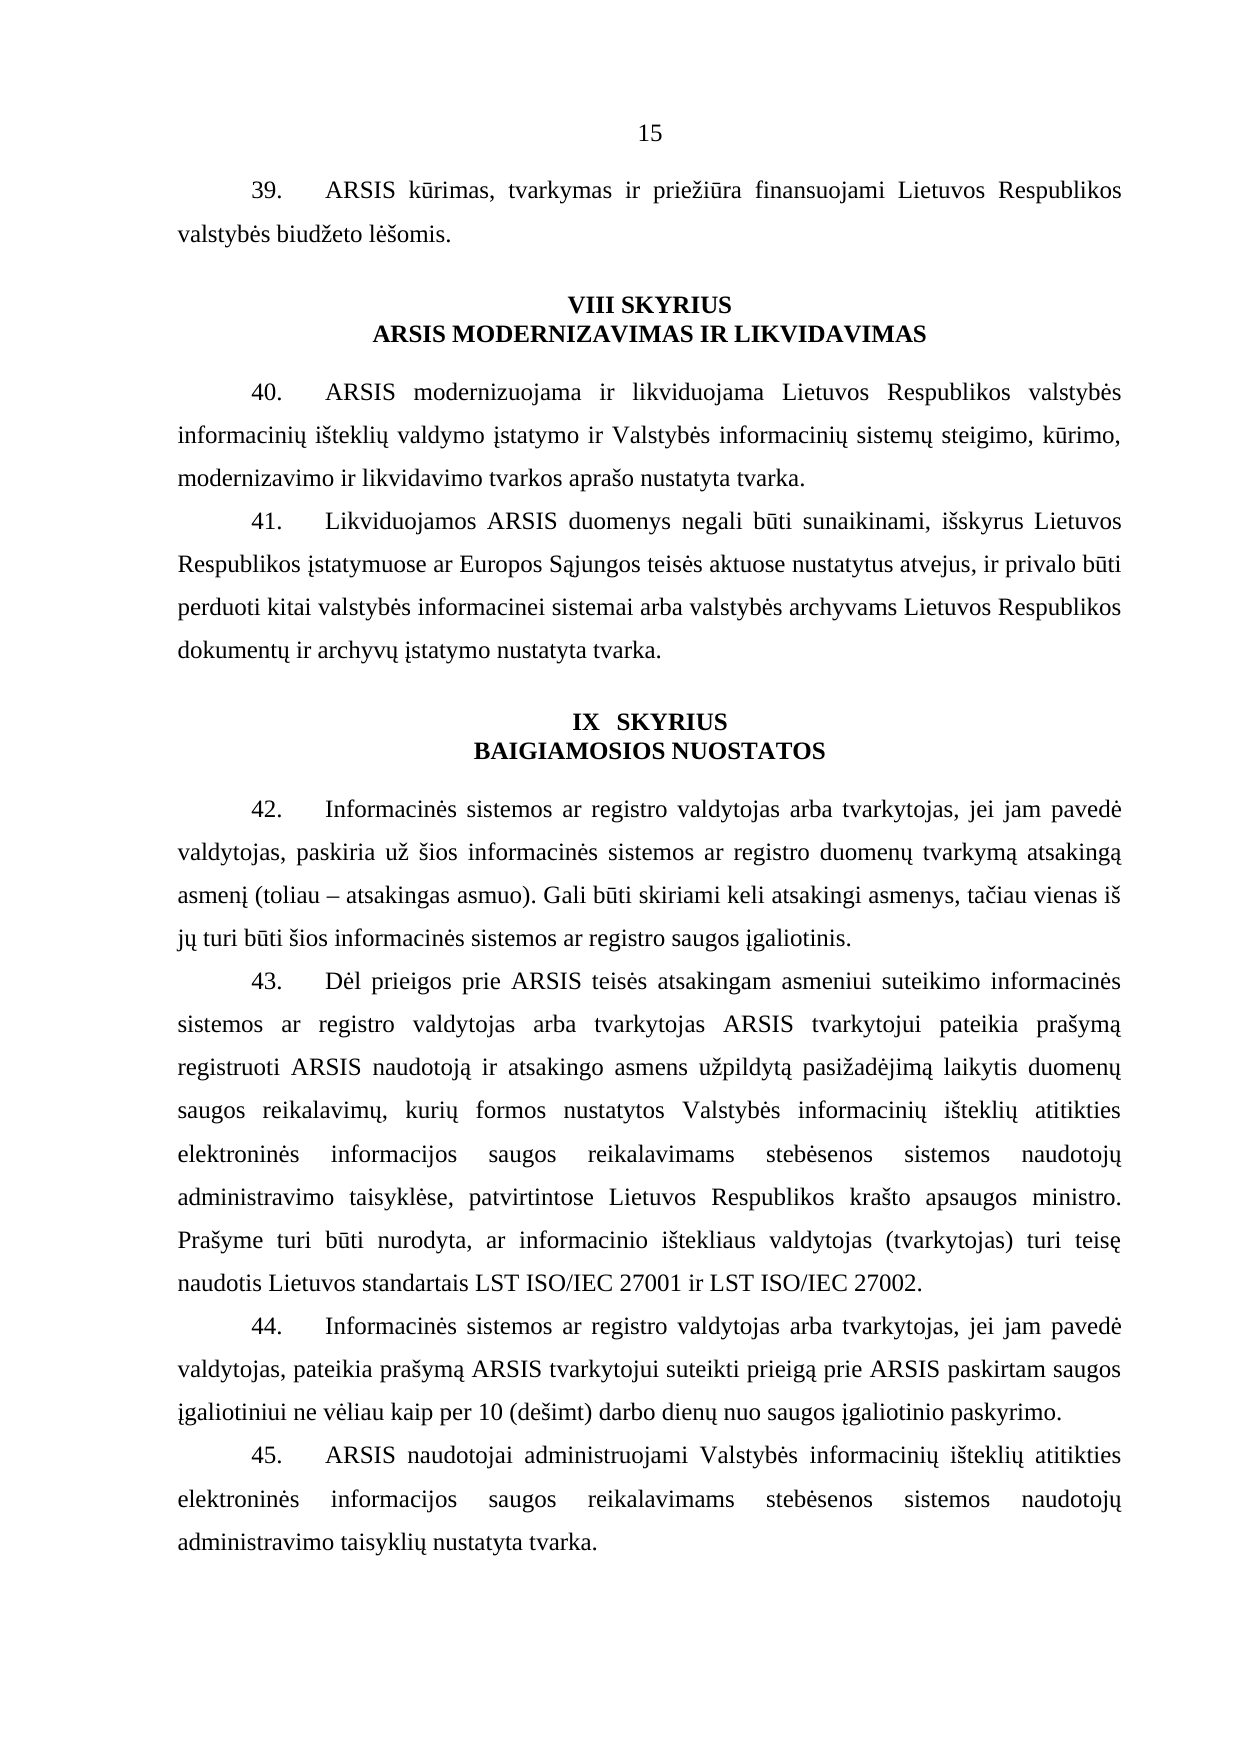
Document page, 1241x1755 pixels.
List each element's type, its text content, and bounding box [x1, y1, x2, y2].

text 40. ARSIS modernizuojama ir likviduojama Lietuvos Respublikos valstybės informacinių išteklių valdymo įstatymo ir Valstybės informacinių sistemų steigimo, kūrimo, modernizavimo ir likvidavimo tvarkos aprašo nustatyta tvarka. [177, 377, 1122, 492]
text 45. ARSIS naudotojai administruojami Valstybės informacinių išteklių atitikties elektroninės informacijos saugos reikalavimams stebėsenos sistemos naudotojų administravimo taisyklių nustatyta tvarka. [177, 1441, 1122, 1556]
text 44. Informacinės sistemos ar registro valdytojas arba tvarkytojas, jei jam pavedė valdytojas, pateikia prašymą ARSIS tvarkytojui suteikti prieigą prie ARSIS paskirtam saugos įgaliotiniui ne vėliau kaip per 10 (dešimt) darbo dienų nuo saugos įgaliotinio paskyrimo. [177, 1311, 1122, 1426]
text 42. Informacinės sistemos ar registro valdytojas arba tvarkytojas, jei jam pavedė valdytojas, paskiria už šios informacinės sistemos ar registro duomenų tvarkymą atsakingą asmenį (toliau – atsakingas asmuo). Gali būti skiriami keli atsakingi asmenys, tačiau vienas iš jų turi būti šios informacinės sistemos ar registro saugos įgaliotinis. [177, 794, 1122, 952]
text VIII SKYRIUS [177, 291, 1122, 319]
text 43. Dėl prieigos prie ARSIS teisės atsakingam asmeniui suteikimo informacinės sistemos ar registro valdytojas arba tvarkytojas ARSIS tvarkytojui pateikia prašymą registruoti ARSIS naudotoją ir atsakingo asmens užpildytą pasižadėjimą laikytis duomenų saugos reikalavimų, kurių formos nustatytos Valstybės informacinių išteklių atitikties elektroninės informacijos saugos reikalavimams stebėsenos sistemos naudotojų administravimo taisyklėse, patvirtintose Lietuvos Respublikos krašto apsaugos ministro. Prašyme turi būti nurodyta, ar informacinio ištekliaus valdytojas (tvarkytojas) turi teisę naudotis Lietuvos standartais LST ISO/IEC 27001 ir LST ISO/IEC 27002. [177, 966, 1122, 1297]
text 39. ARSIS kūrimas, tvarkymas ir priežiūra finansuojami Lietuvos Respublikos valstybės biudžeto lėšomis. [177, 176, 1122, 247]
text IX SKYRIUS [177, 707, 1122, 736]
text ARSIS MODERNIZAVIMAS IR LIKVIDAVIMAS [177, 319, 1122, 348]
text BAIGIAMOSIOS NUOSTATOS [177, 736, 1122, 765]
text 41. Likviduojamos ARSIS duomenys negali būti sunaikinami, išskyrus Lietuvos Respublikos įstatymuose ar Europos Sąjungos teisės aktuose nustatytus atvejus, ir privalo būti perduoti kitai valstybės informacinei sistemai arba valstybės archyvams Lietuvos Respublikos dokumentų ir archyvų įstatymo nustatyta tvarka. [177, 506, 1122, 664]
